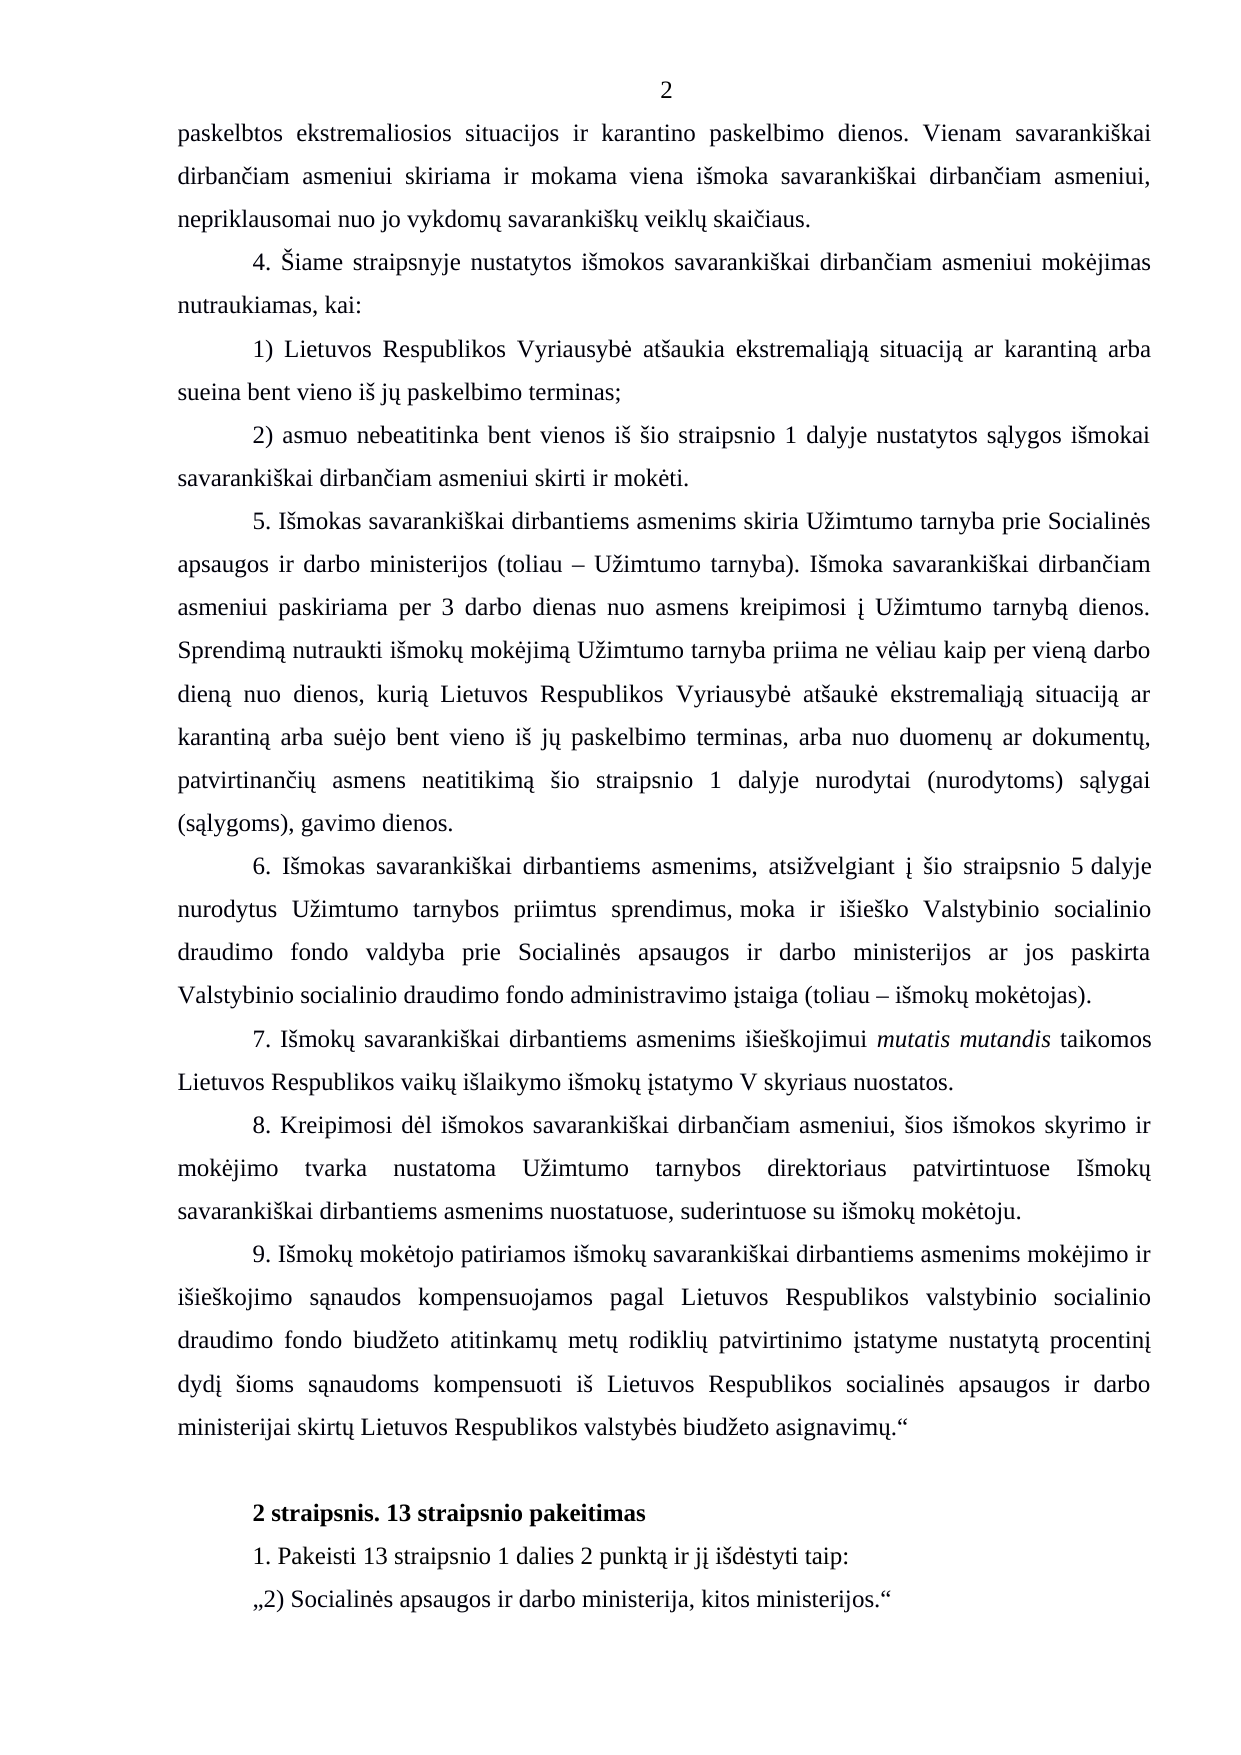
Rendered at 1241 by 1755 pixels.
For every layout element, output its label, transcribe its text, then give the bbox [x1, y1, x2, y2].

text 6. Išmokas savarankiškai dirbantiems asmenims, atsižvelgiant į šio straipsnio 5 dalyje nurodytus Užimtumo tarnybos priimtus sprendimus, moka ir išieško Valstybinio socialinio draudimo fondo valdyba prie Socialinės apsaugos ir darbo ministerijos ar jos paskirta Valstybinio socialinio draudimo fondo administravimo įstaiga (toliau – išmokų mokėtojas). [177, 851, 1152, 1009]
text 4. Šiame straipsnyje nustatytos išmokos savarankiškai dirbančiam asmeniui mokėjimas nutraukiamas, kai: [177, 247, 1152, 319]
text 9. Išmokų mokėtojo patiriamos išmokų savarankiškai dirbantiems asmenims mokėjimo ir išieškojimo sąnaudos kompensuojamos pagal Lietuvos Respublikos valstybinio socialinio draudimo fondo biudžeto atitinkamų metų rodiklių patvirtinimo įstatyme nustatytą procentinį dydį šioms sąnaudoms kompensuoti iš Lietuvos Respublikos socialinės apsaugos ir darbo ministerijai skirtų Lietuvos Respublikos valstybės biudžeto asignavimų.“ [177, 1239, 1152, 1441]
text 2 straipsnis. 13 straipsnio pakeitimas [177, 1498, 1152, 1527]
text 5. Išmokas savarankiškai dirbantiems asmenims skiria Užimtumo tarnyba prie Socialinės apsaugos ir darbo ministerijos (toliau – Užimtumo tarnyba). Išmoka savarankiškai dirbančiam asmeniui paskiriama per 3 darbo dienas nuo asmens kreipimosi į Užimtumo tarnybą dienos. Sprendimą nutraukti išmokų mokėjimą Užimtumo tarnyba priima ne vėliau kaip per vieną darbo dieną nuo dienos, kurią Lietuvos Respublikos Vyriausybė atšaukė ekstremaliąją situaciją ar karantiną arba suėjo bent vieno iš jų paskelbimo terminas, arba nuo duomenų ar dokumentų, patvirtinančių asmens neatitikimą šio straipsnio 1 dalyje nurodytai (nurodytoms) sąlygai (sąlygoms), gavimo dienos. [177, 506, 1152, 837]
text paskelbtos ekstremaliosios situacijos ir karantino paskelbimo dienos. Vienam savarankiškai dirbančiam asmeniui skiriama ir mokama viena išmoka savarankiškai dirbančiam asmeniui, nepriklausomai nuo jo vykdomų savarankiškų veiklų skaičiaus. [177, 118, 1152, 233]
text 1. Pakeisti 13 straipsnio 1 dalies 2 punktą ir jį išdėstyti taip: [177, 1541, 1152, 1570]
text 8. Kreipimosi dėl išmokos savarankiškai dirbančiam asmeniui, šios išmokos skyrimo ir mokėjimo tvarka nustatoma Užimtumo tarnybos direktoriaus patvirtintuose Išmokų savarankiškai dirbantiems asmenims nuostatuose, suderintuose su išmokų mokėtoju. [177, 1110, 1152, 1225]
text 1) Lietuvos Respublikos Vyriausybė atšaukia ekstremaliąją situaciją ar karantiną arba sueina bent vieno iš jų paskelbimo terminas; [177, 334, 1152, 406]
text 2) asmuo nebeatitinka bent vienos iš šio straipsnio 1 dalyje nustatytos sąlygos išmokai savarankiškai dirbančiam asmeniui skirti ir mokėti. [177, 420, 1152, 492]
text „2) Socialinės apsaugos ir darbo ministerija, kitos ministerijos.“ [177, 1584, 1152, 1613]
text 7. Išmokų savarankiškai dirbantiems asmenims išieškojimui mutatis mutandis taikomos Lietuvos Respublikos vaikų išlaikymo išmokų įstatymo V skyriaus nuostatos. [177, 1024, 1152, 1096]
